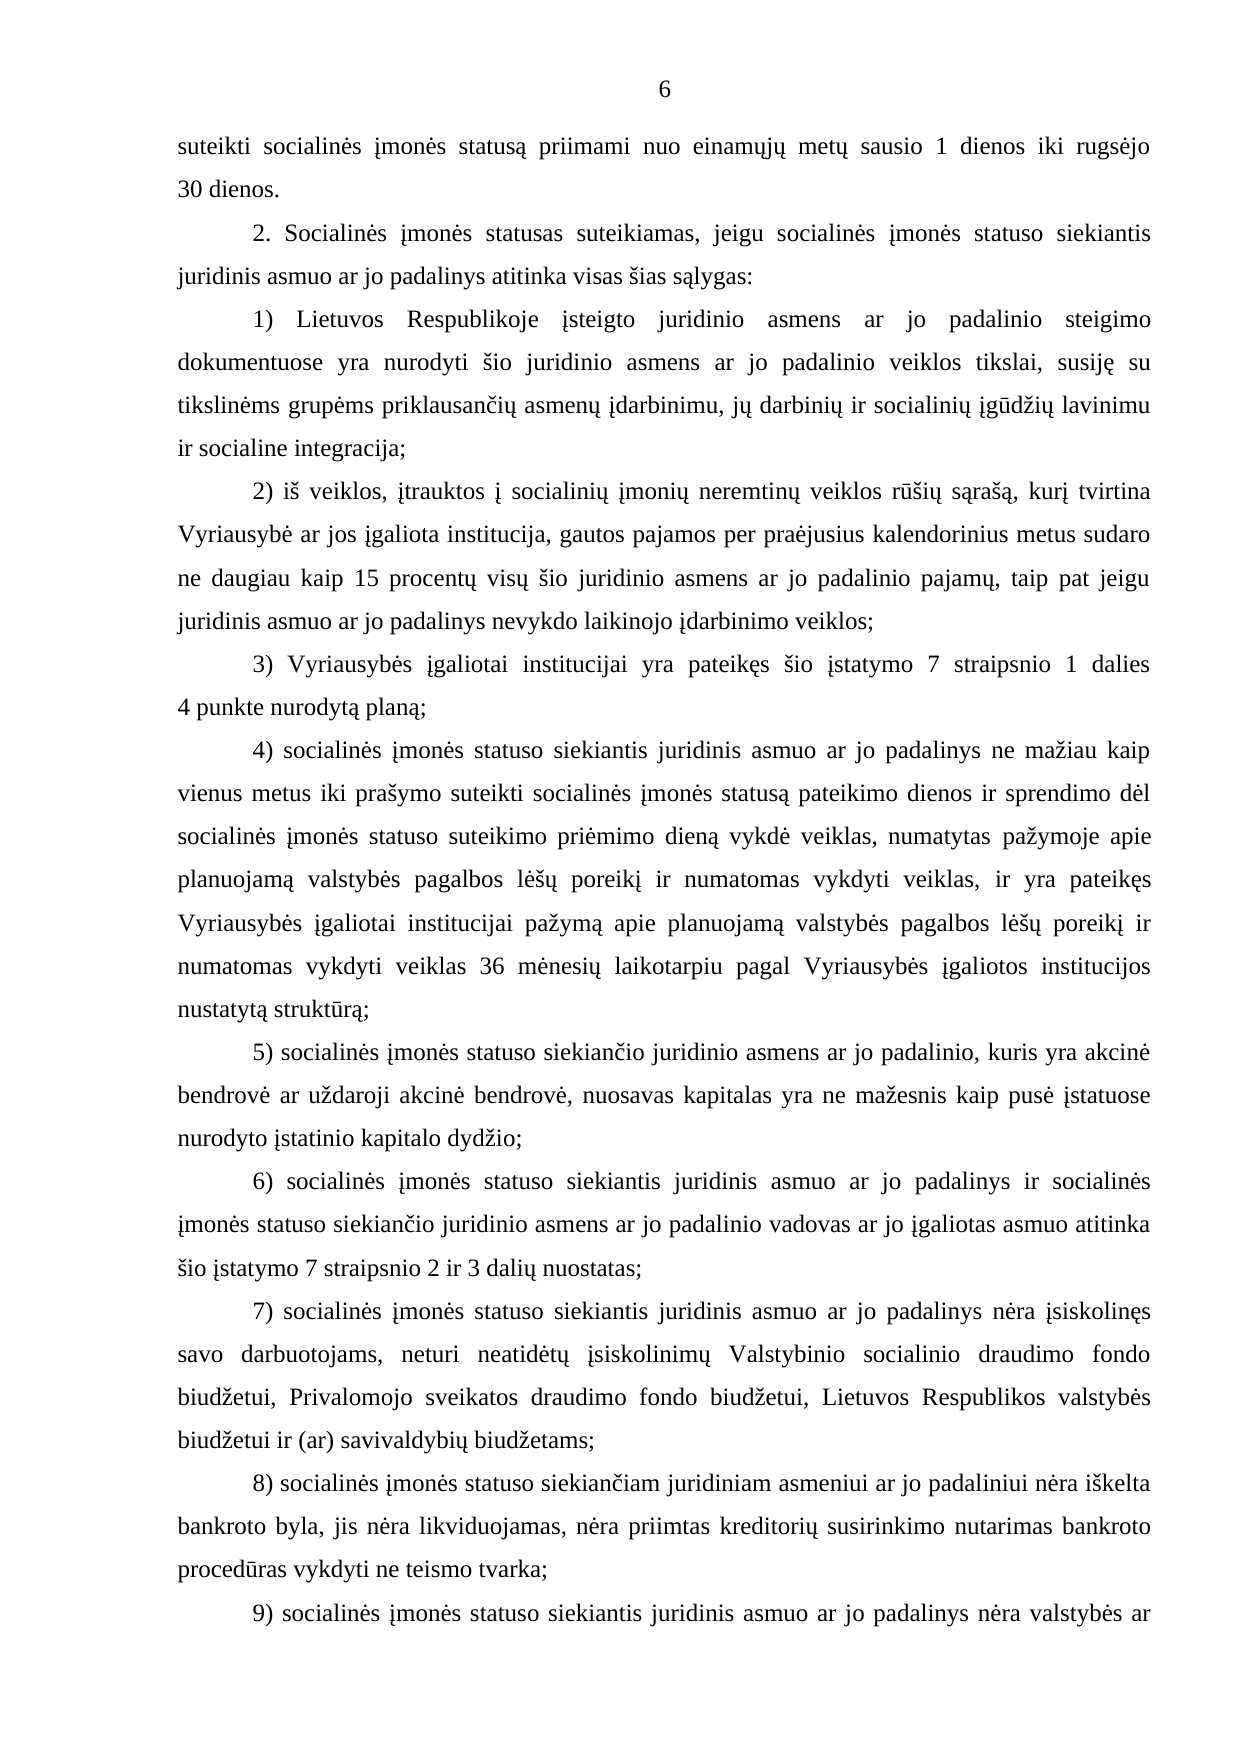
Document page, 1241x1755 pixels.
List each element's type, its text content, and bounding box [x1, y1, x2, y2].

text 2) iš veiklos, įtrauktos į socialinių įmonių neremtinų veiklos rūšių sąrašą, kurį tvirtina Vyriausybė ar jos įgaliota institucija, gautos pajamos per praėjusius kalendorinius metus sudaro ne daugiau kaip 15 procentų visų šio juridinio asmens ar jo padalinio pajamų, taip pat jeigu juridinis asmuo ar jo padalinys nevykdo laikinojo įdarbinimo veiklos; [177, 476, 1152, 634]
text 4) socialinės įmonės statuso siekiantis juridinis asmuo ar jo padalinys ne mažiau kaip vienus metus iki prašymo suteikti socialinės įmonės statusą pateikimo dienos ir sprendimo dėl socialinės įmonės statuso suteikimo priėmimo dieną vykdė veiklas, numatytas pažymoje apie planuojamą valstybės pagalbos lėšų poreikį ir numatomas vykdyti veiklas, ir yra pateikęs Vyriausybės įgaliotai institucijai pažymą apie planuojamą valstybės pagalbos lėšų poreikį ir numatomas vykdyti veiklas 36 mėnesių laikotarpiu pagal Vyriausybės įgaliotos institucijos nustatytą struktūrą; [177, 735, 1152, 1023]
text 6) socialinės įmonės statuso siekiantis juridinis asmuo ar jo padalinys ir socialinės įmonės statuso siekiančio juridinio asmens ar jo padalinio vadovas ar jo įgaliotas asmuo atitinka šio įstatymo 7 straipsnio 2 ir 3 dalių nuostatas; [177, 1166, 1152, 1281]
text 8) socialinės įmonės statuso siekiančiam juridiniam asmeniui ar jo padaliniui nėra iškelta bankroto byla, jis nėra likviduojamas, nėra priimtas kreditorių susirinkimo nutarimas bankroto procedūras vykdyti ne teismo tvarka; [177, 1468, 1152, 1583]
text 1) Lietuvos Respublikoje įsteigto juridinio asmens ar jo padalinio steigimo dokumentuose yra nurodyti šio juridinio asmens ar jo padalinio veiklos tikslai, susiję su tikslinėms grupėms priklausančių asmenų įdarbinimu, jų darbinių ir socialinių įgūdžių lavinimu ir socialine integracija; [177, 304, 1152, 462]
text 9) socialinės įmonės statuso siekiantis juridinis asmuo ar jo padalinys nėra valstybės ar [177, 1598, 1152, 1626]
text 3) Vyriausybės įgaliotai institucijai yra pateikęs šio įstatymo 7 straipsnio 1 dalies 4 punkte nurodytą planą; [177, 649, 1152, 721]
text 7) socialinės įmonės statuso siekiantis juridinis asmuo ar jo padalinys nėra įsiskolinęs savo darbuotojams, neturi neatidėtų įsiskolinimų Valstybinio socialinio draudimo fondo biudžetui, Privalomojo sveikatos draudimo fondo biudžetui, Lietuvos Respublikos valstybės biudžetui ir (ar) savivaldybių biudžetams; [177, 1296, 1152, 1454]
text 2. Socialinės įmonės statusas suteikiamas, jeigu socialinės įmonės statuso siekiantis juridinis asmuo ar jo padalinys atitinka visas šias sąlygas: [177, 218, 1152, 289]
text suteikti socialinės įmonės statusą priimami nuo einamųjų metų sausio 1 dienos iki rugsėjo 30 dienos. [177, 131, 1152, 203]
text 5) socialinės įmonės statuso siekiančio juridinio asmens ar jo padalinio, kuris yra akcinė bendrovė ar uždaroji akcinė bendrovė, nuosavas kapitalas yra ne mažesnis kaip pusė įstatuose nurodyto įstatinio kapitalo dydžio; [177, 1037, 1152, 1152]
